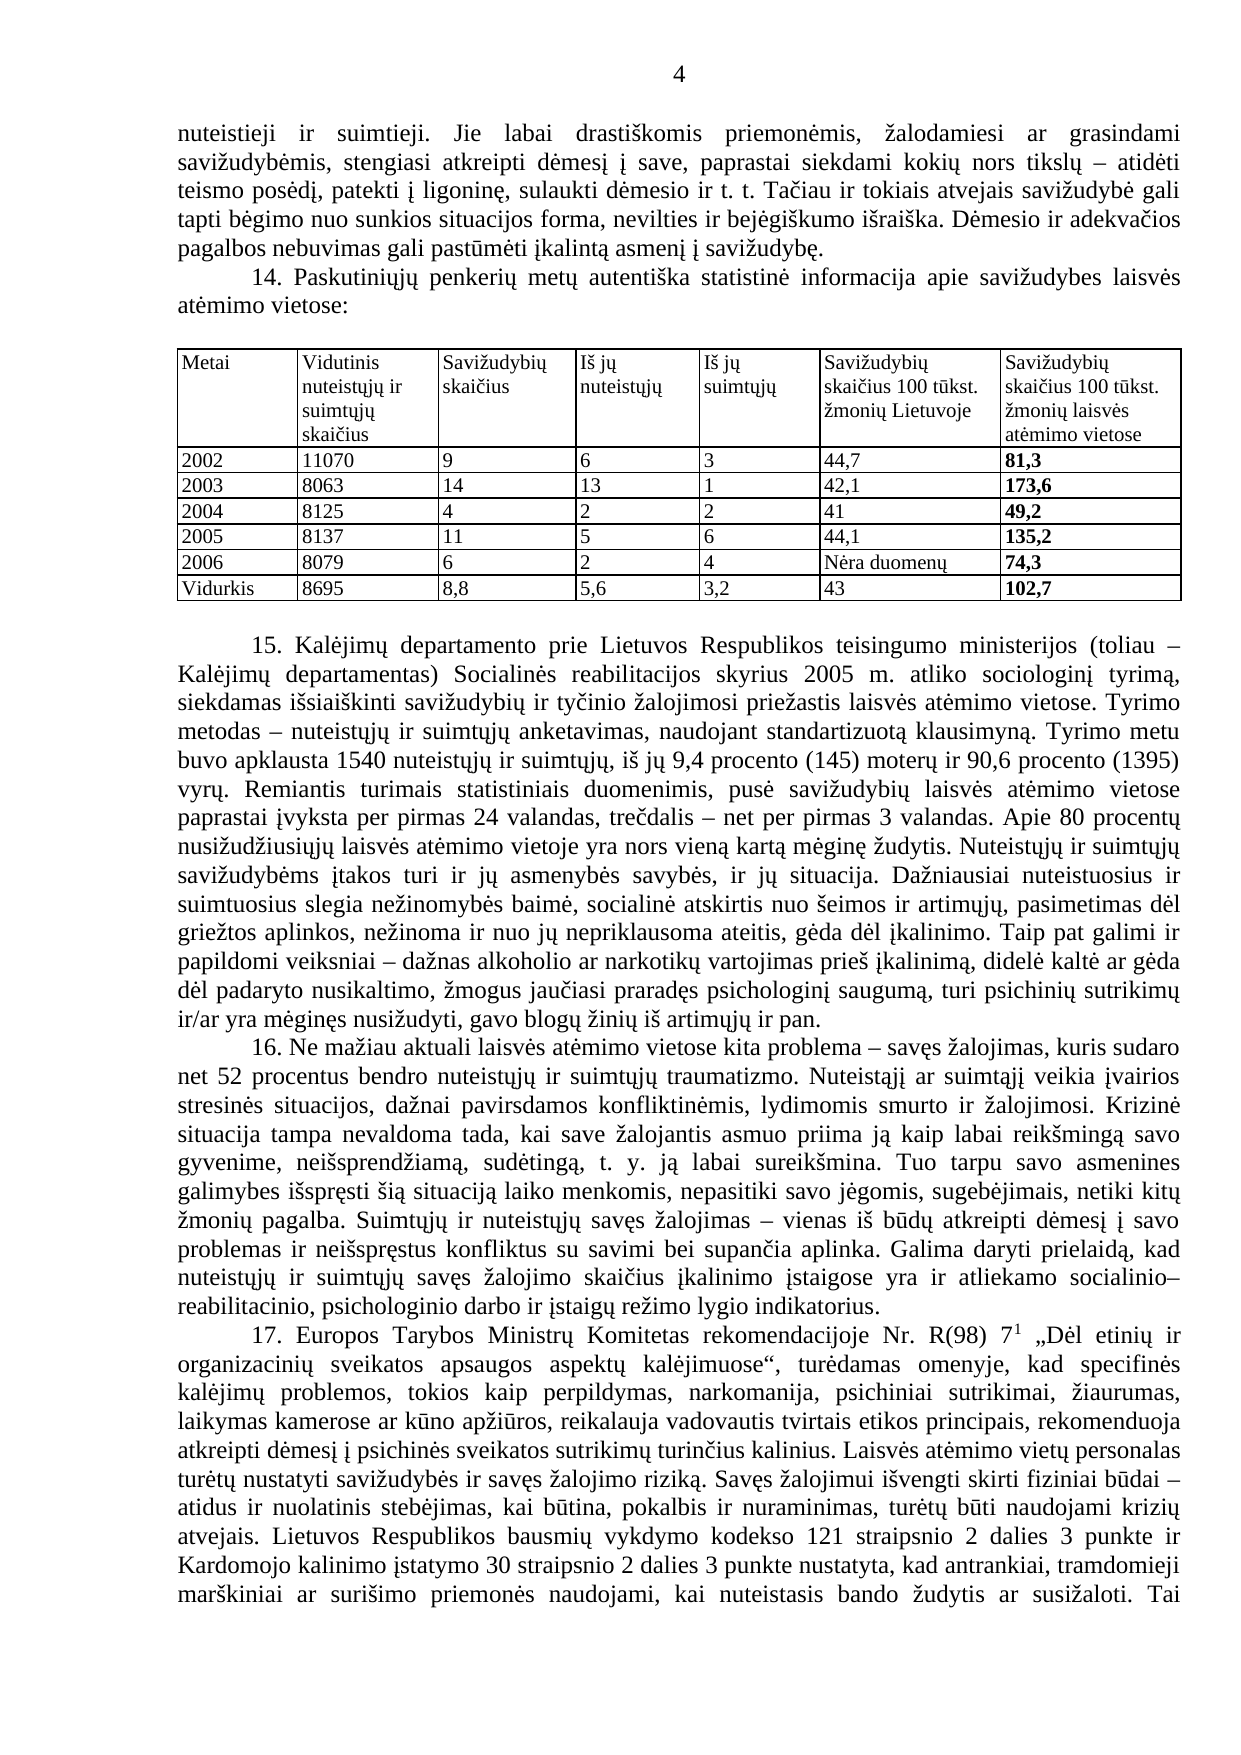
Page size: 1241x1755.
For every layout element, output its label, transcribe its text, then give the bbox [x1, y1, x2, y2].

table_cell 2002 [293, 448, 297, 472]
table_cell 8125 [434, 499, 438, 523]
table_header Iš jų nuteistųjų [577, 350, 699, 446]
table_cell 8695 [298, 576, 302, 600]
table_cell 8125 [298, 499, 302, 523]
table_cell 49,2 [1001, 499, 1005, 523]
table_cell 2005 [293, 525, 297, 548]
table_cell 43 [996, 576, 1000, 600]
table_cell 5,6 [695, 576, 699, 600]
table_header Iš jų suimtųjų [700, 350, 819, 446]
table_cell 8063 [434, 473, 438, 497]
table_cell 8079 [434, 550, 438, 574]
table_cell 5 [695, 525, 699, 548]
table_cell 6 [695, 448, 699, 472]
table_cell 8079 [298, 550, 302, 574]
table_cell 2006 [293, 550, 297, 574]
table_cell 2003 [293, 473, 297, 497]
table_cell 44,7 [996, 448, 1000, 472]
table_cell 2004 [293, 499, 297, 523]
table_cell 8137 [298, 525, 302, 548]
table_cell 42,1 [996, 473, 1000, 497]
text 14. Paskutiniųjų penkerių metų autentiška statistinė informacija apie savižudybes laisvės atėmimo vietose: [177, 262, 1181, 319]
table_cell 44,1 [996, 525, 1000, 548]
text nuteistieji ir suimtieji. Jie labai drastiškomis priemonėmis, žalodamiesi ar grasindami savižudybėmis, stengiasi atkreipti dėmesį į save, paprastai siekdami kokių nors tikslų – atidėti teismo posėdį, patekti į ligoninę, sulaukti dėmesio ir t. t. Tačiau ir tokiais atvejais savižudybė gali tapti bėgimo nuo sunkios situacijos forma, nevilties ir bejėgiškumo išraiška. Dėmesio ir adekvačios pagalbos nebuvimas gali pastūmėti įkalintą asmenį į savižudybę. [177, 118, 1181, 262]
table_cell 2 [695, 550, 699, 574]
table_cell 8063 [298, 473, 302, 497]
text 15. Kalėjimų departamento prie Lietuvos Respublikos teisingumo ministerijos (toliau – Kalėjimų departamentas) Socialinės reabilitacijos skyrius 2005 m. atliko sociologinį tyrimą, siekdamas išsiaiškinti savižudybių ir tyčinio žalojimosi priežastis laisvės atėmimo vietose. Tyrimo metodas – nuteistųjų ir suimtųjų anketavimas, naudojant standartizuotą klausimyną. Tyrimo metu buvo apklausta 1540 nuteistųjų ir suimtųjų, iš jų 9,4 procento (145) moterų ir 90,6 procento (1395) vyrų. Remiantis turimais statistiniais duomenimis, pusė savižudybių laisvės atėmimo vietose paprastai įvyksta per pirmas 24 valandas, trečdalis – net per pirmas 3 valandas. Apie 80 procentų nusižudžiusiųjų laisvės atėmimo vietoje yra nors vieną kartą mėginę žudytis. Nuteistųjų ir suimtųjų savižudybėms įtakos turi ir jų asmenybės savybės, ir jų situacija. Dažniausiai nuteistuosius ir suimtuosius slegia nežinomybės baimė, socialinė atskirtis nuo šeimos ir artimųjų, pasimetimas dėl griežtos aplinkos, nežinoma ir nuo jų nepriklausoma ateitis, gėda dėl įkalinimo. Taip pat galimi ir papildomi veiksniai – dažnas alkoholio ar narkotikų vartojimas prieš įkalinimą, didelė kaltė ar gėda dėl padaryto nusikaltimo, žmogus jaučiasi praradęs psichologinį saugumą, turi psichinių sutrikimų ir/ar yra mėginęs nusižudyti, gavo blogų žinių iš artimųjų ir pan. [177, 630, 1181, 1032]
table_header Savižudybių skaičius [439, 350, 575, 446]
table_header Metai [178, 350, 297, 446]
table_cell 41 [996, 499, 1000, 523]
table_header Savižudybių skaičius 100 tūkst. žmonių Lietuvoje [821, 350, 1000, 446]
table_cell 74,3 [1001, 550, 1005, 574]
table_cell 8695 [434, 576, 438, 600]
table_cell 81,3 [1001, 448, 1005, 472]
text 16. Ne mažiau aktuali laisvės atėmimo vietose kita problema – savęs žalojimas, kuris sudaro net 52 procentus bendro nuteistųjų ir suimtųjų traumatizmo. Nuteistąjį ar suimtąjį veikia įvairios stresinės situacijos, dažnai pavirsdamos konfliktinėmis, lydimomis smurto ir žalojimosi. Krizinė situacija tampa nevaldoma tada, kai save žalojantis asmuo priima ją kaip labai reikšmingą savo gyvenime, neišsprendžiamą, sudėtingą, t. y. ją labai sureikšmina. Tuo tarpu savo asmenines galimybes išspręsti šią situaciją laiko menkomis, nepasitiki savo jėgomis, sugebėjimais, netiki kitų žmonių pagalba. Suimtųjų ir nuteistųjų savęs žalojimas – vienas iš būdų atkreipti dėmesį į savo problemas ir neišspręstus konfliktus su savimi bei supančia aplinka. Galima daryti prielaidą, kad nuteistųjų ir suimtųjų savęs žalojimo skaičius įkalinimo įstaigose yra ir atliekamo socialinio–reabilitacinio, psichologinio darbo ir įstaigų režimo lygio indikatorius. [177, 1032, 1181, 1320]
table_cell 8137 [434, 525, 438, 548]
table_cell 13 [695, 473, 699, 497]
text 17. Europos Tarybos Ministrų Komitetas rekomendacijoje Nr. R(98) 71 „Dėl etinių ir organizacinių sveikatos apsaugos aspektų kalėjimuose“, turėdamas omenyje, kad specifinės kalėjimų problemos, tokios kaip perpildymas, narkomanija, psichiniai sutrikimai, žiaurumas, laikymas kamerose ar kūno apžiūros, reikalauja vadovautis tvirtais etikos principais, rekomenduoja atkreipti dėmesį į psichinės sveikatos sutrikimų turinčius kalinius. Laisvės atėmimo vietų personalas turėtų nustatyti savižudybės ir savęs žalojimo riziką. Savęs žalojimui išvengti skirti fiziniai būdai – atidus ir nuolatinis stebėjimas, kai būtina, pokalbis ir nuraminimas, turėtų būti naudojami krizių atvejais. Lietuvos Respublikos bausmių vykdymo kodekso 121 straipsnio 2 dalies 3 punkte ir Kardomojo kalinimo įstatymo 30 straipsnio 2 dalies 3 punkte nustatyta, kad antrankiai, tramdomieji marškiniai ar surišimo priemonės naudojami, kai nuteistasis bando žudytis ar susižaloti. Tai [177, 1320, 1181, 1607]
table_cell 2 [695, 499, 699, 523]
